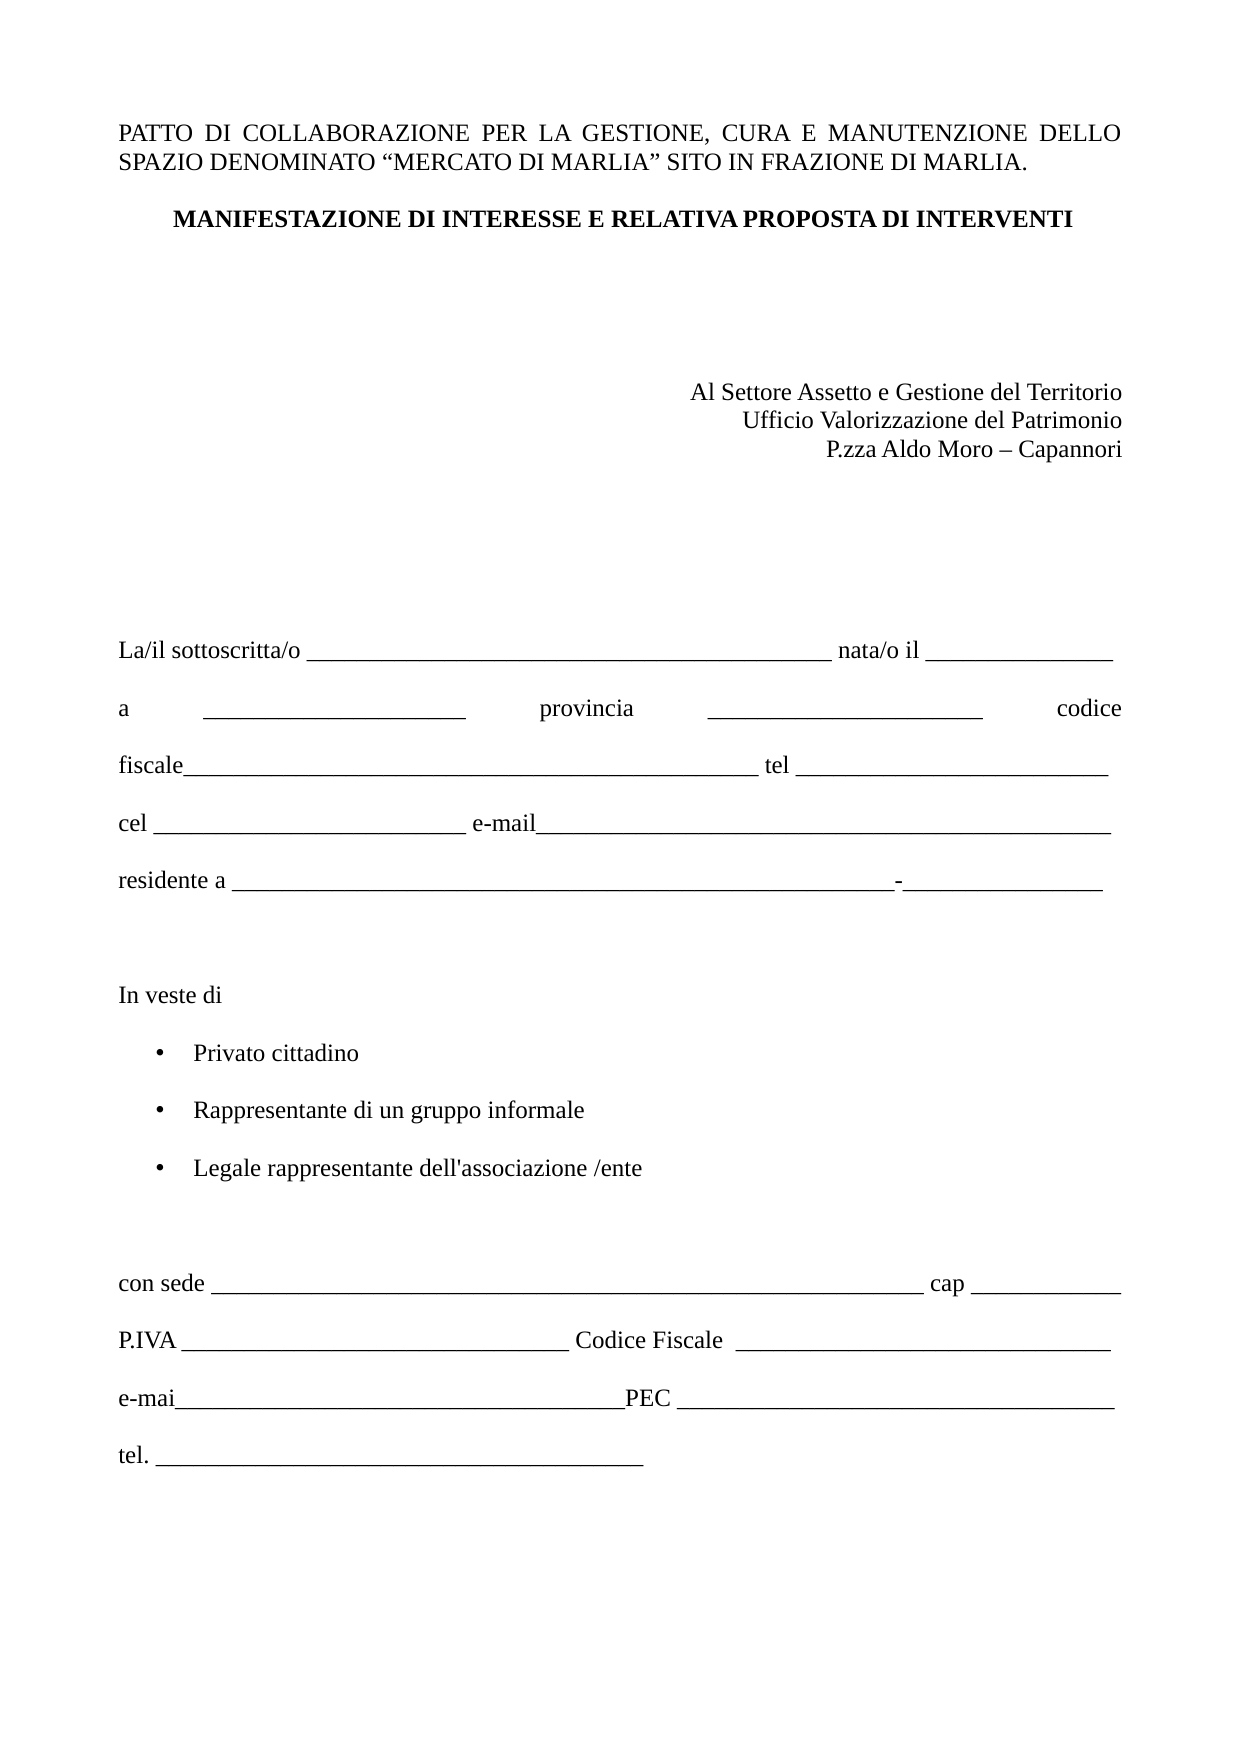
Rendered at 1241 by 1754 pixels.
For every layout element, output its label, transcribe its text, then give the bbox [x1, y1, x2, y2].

text Ufficio Valorizzazione del Patrimonio [118, 406, 1122, 434]
text Al Settore Assetto e Gestione del Territorio [118, 377, 1122, 406]
text La/il sottoscritta/o __________________________________________ nata/o il _______________ [118, 636, 1122, 664]
text con sede _________________________________________________________ cap ____________ [118, 1268, 1122, 1297]
text In veste di [118, 981, 1122, 1009]
text PATTO DI COLLABORAZIONE PER LA GESTIONE, CURA E MANUTENZIONE DELLO SPAZIO DENOMINATO “MERCATO DI MARLIA” SITO IN FRAZIONE DI MARLIA. [118, 118, 1122, 176]
list Legale rappresentante dell'associazione /ente [156, 1153, 1122, 1182]
text P.IVA _______________________________ Codice Fiscale ______________________________ [118, 1326, 1122, 1354]
text P.zza Aldo Moro – Capannori [118, 434, 1122, 463]
list Privato cittadino [156, 1038, 1122, 1067]
text cel _________________________ e-mail______________________________________________ [118, 808, 1122, 837]
text e-mai____________________________________PEC ___________________________________ [118, 1383, 1122, 1412]
text MANIFESTAZIONE DI INTERESSE E RELATIVA PROPOSTA DI INTERVENTI [118, 204, 1122, 233]
text residente a _____________________________________________________-________________ [118, 866, 1122, 894]
list Rappresentante di un gruppo informale [156, 1096, 1122, 1124]
text tel. _______________________________________ [118, 1441, 1122, 1469]
text a _____________________ provincia ______________________ codice fiscale______________________________________________ tel _________________________ [118, 693, 1122, 779]
